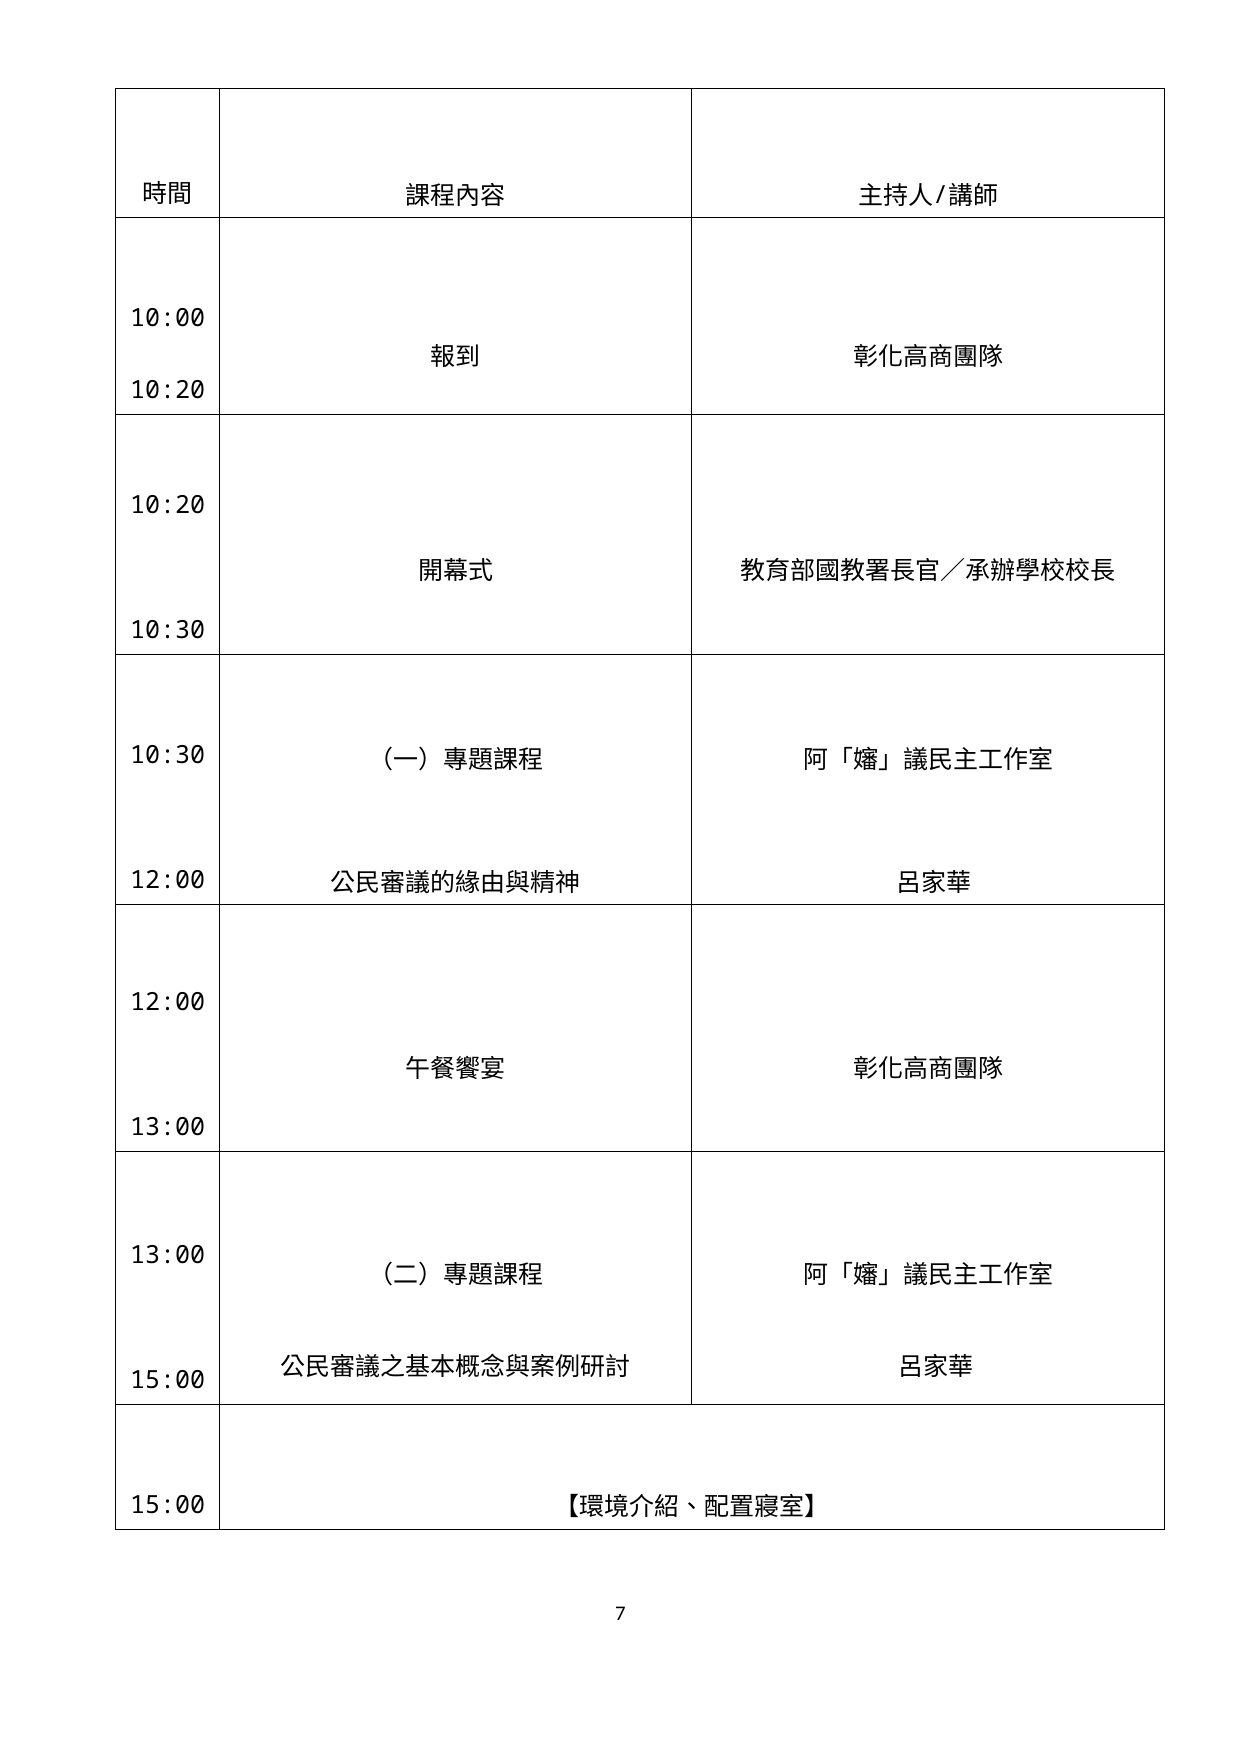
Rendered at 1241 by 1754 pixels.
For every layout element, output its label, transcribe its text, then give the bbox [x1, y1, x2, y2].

table_cell 10:00 10:20 [116, 218, 219, 413]
table_cell 開幕式 [220, 415, 691, 654]
table_cell 10:20 10:30 [116, 415, 219, 654]
table_cell 午餐饗宴 [220, 905, 691, 1151]
table_cell 教育部國教署長官／承辦學校校長 [692, 415, 1164, 654]
table_cell 阿「嬸」議民主工作室 呂家華 [692, 1152, 1164, 1404]
table_cell 【環境介紹、配置寢室】 [220, 1405, 1164, 1529]
table_cell 10:30 12:00 [116, 655, 219, 904]
table_cell 阿「嬸」議民主工作室 呂家華 [692, 655, 1164, 904]
table_cell （一）專題課程 公民審議的緣由與精神 [220, 655, 691, 904]
table_cell 彰化高商團隊 [692, 218, 1164, 413]
table_cell 彰化高商團隊 [692, 905, 1164, 1151]
table_cell 時間 [116, 89, 219, 217]
table_cell 13:00 15:00 [116, 1152, 219, 1404]
table_cell 報到 [220, 218, 691, 413]
table_cell 12:00 13:00 [116, 905, 219, 1151]
table_cell 15:00 [116, 1405, 219, 1529]
table_cell （二）專題課程 公民審議之基本概念與案例研討 [220, 1152, 691, 1404]
table_cell 課程內容 [220, 89, 691, 217]
table_cell 主持人/講師 [692, 89, 1164, 217]
